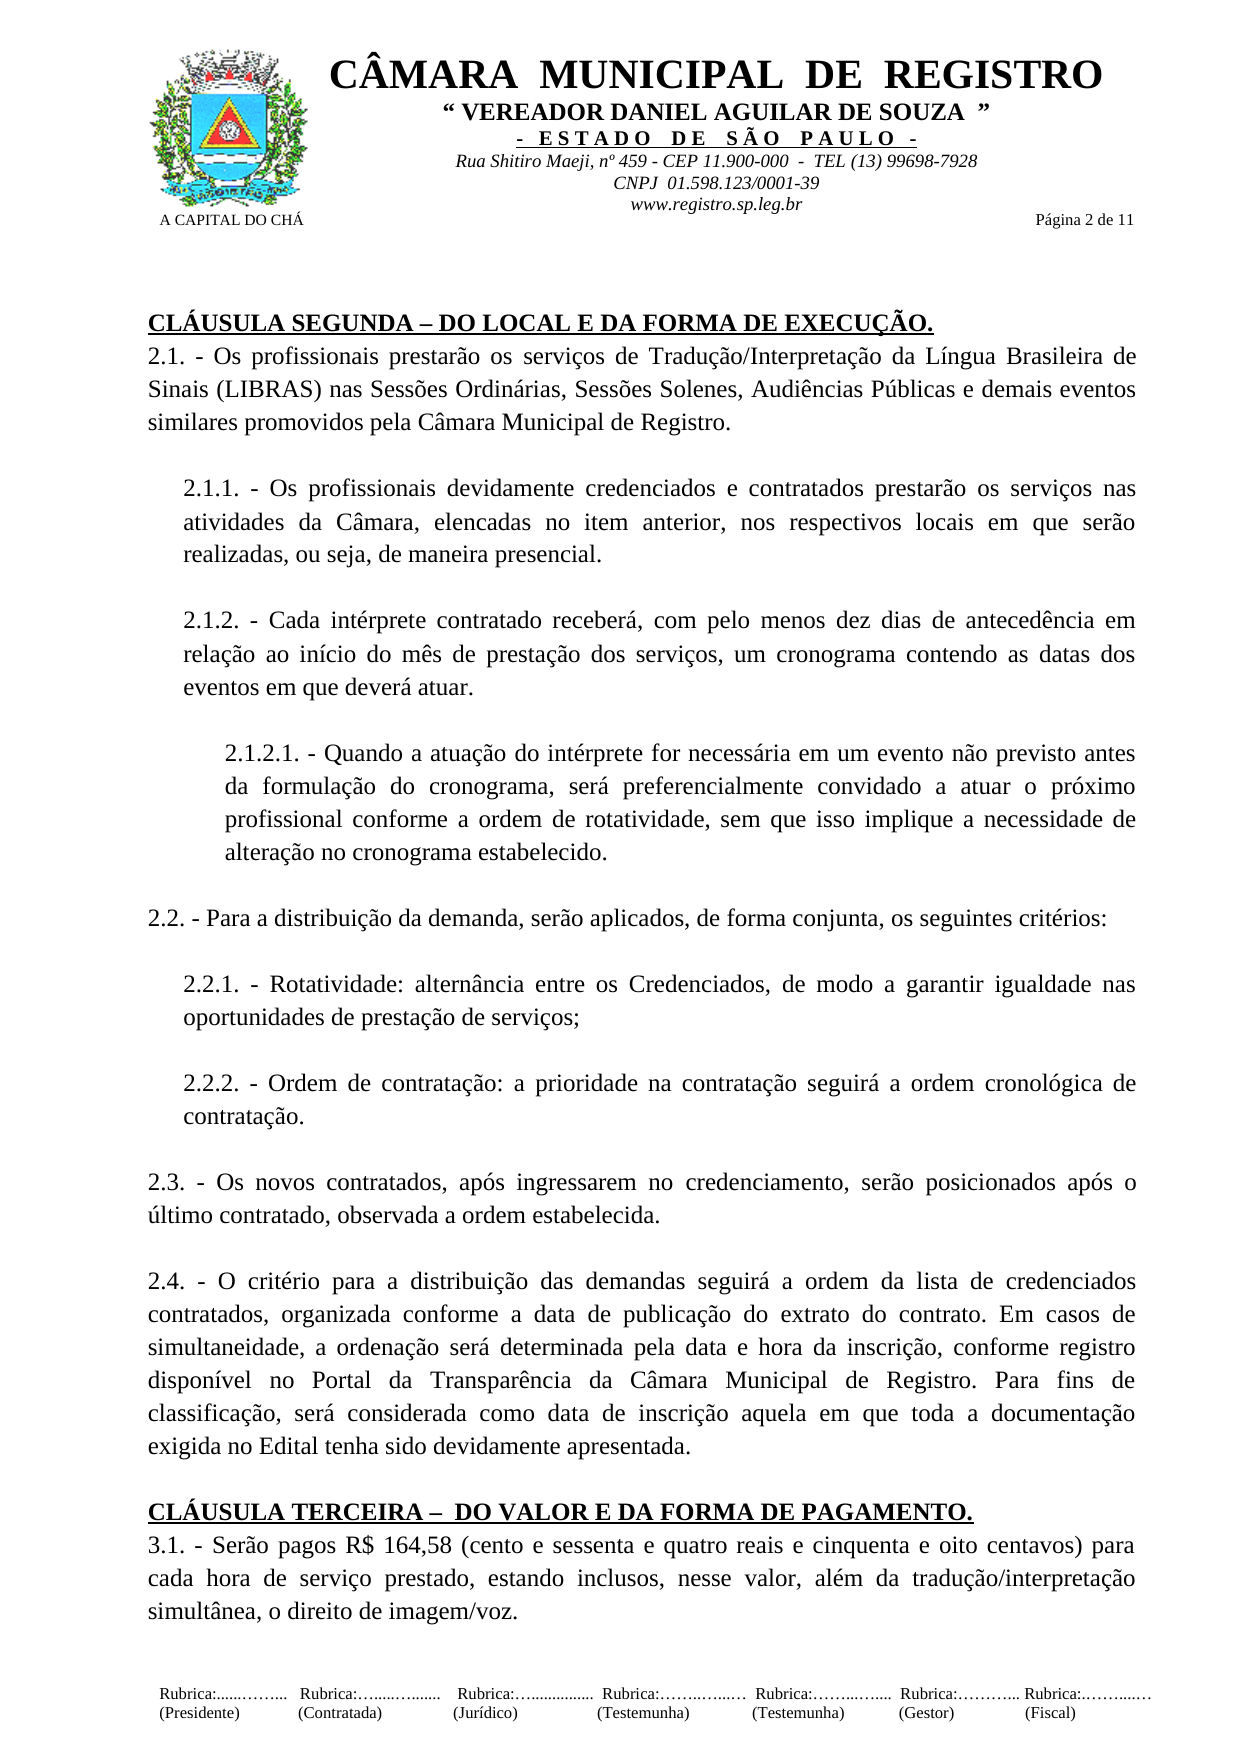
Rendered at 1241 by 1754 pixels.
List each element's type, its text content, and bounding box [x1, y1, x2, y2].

text 2.2. - Para a distribuição da demanda, serão aplicados, de forma conjunta, os seguintes critérios: [148, 903, 1137, 932]
text 2.1.2.1. - Quando a atuação do intérprete for necessária em um evento não previsto antes da formulação do cronograma, será preferencialmente convidado a atuar o próximo profissional conforme a ordem de rotatividade, sem que isso implique a necessidade de alteração no cronograma estabelecido. [224, 738, 1137, 866]
text 2.4. - O critério para a distribuição das demandas seguirá a ordem da lista de credenciados contratados, organizada conforme a data de publicação do extrato do contrato. Em casos de simultaneidade, a ordenação será determinada pela data e hora da inscrição, conforme registro disponível no Portal da Transparência da Câmara Municipal de Registro. Para fins de classificação, será considerada como data de inscrição aquela em que toda a documentação exigida no Edital tenha sido devidamente apresentada. [148, 1266, 1137, 1460]
text CLÁUSULA SEGUNDA – DO LOCAL E DA FORMA DE EXECUÇÃO. [148, 308, 1137, 337]
text 2.1.2. - Cada intérprete contratado receberá, com pelo menos dez dias de antecedência em relação ao início do mês de prestação dos serviços, um cronograma contendo as datas dos eventos em que deverá atuar. [183, 606, 1137, 700]
text CLÁUSULA TERCEIRA – DO VALOR E DA FORMA DE PAGAMENTO. [148, 1497, 1137, 1526]
text 2.1.1. - Os profissionais devidamente credenciados e contratados prestarão os serviços nas atividades da Câmara, elencadas no item anterior, nos respectivos locais em que serão realizadas, ou seja, de maneira presencial. [183, 473, 1137, 568]
text 3.1. - Serão pagos R$ 164,58 (cento e sessenta e quatro reais e cinquenta e oito centavos) para cada hora de serviço prestado, estando inclusos, nesse valor, além da tradução/interpretação simultânea, o direito de imagem/voz. [148, 1530, 1137, 1625]
text 2.2.1. - Rotatividade: alternância entre os Credenciados, de modo a garantir igualdade nas oportunidades de prestação de serviços; [183, 969, 1137, 1031]
text 2.3. - Os novos contratados, após ingressarem no credenciamento, serão posicionados após o último contratado, observada a ordem estabelecida. [148, 1167, 1137, 1229]
text 2.1. - Os profissionais prestarão os serviços de Tradução/Interpretação da Língua Brasileira de Sinais (LIBRAS) nas Sessões Ordinárias, Sessões Solenes, Audiências Públicas e demais eventos similares promovidos pela Câmara Municipal de Registro. [148, 341, 1137, 436]
text 2.2.2. - Ordem de contratação: a prioridade na contratação seguirá a ordem cronológica de contratação. [183, 1068, 1137, 1130]
